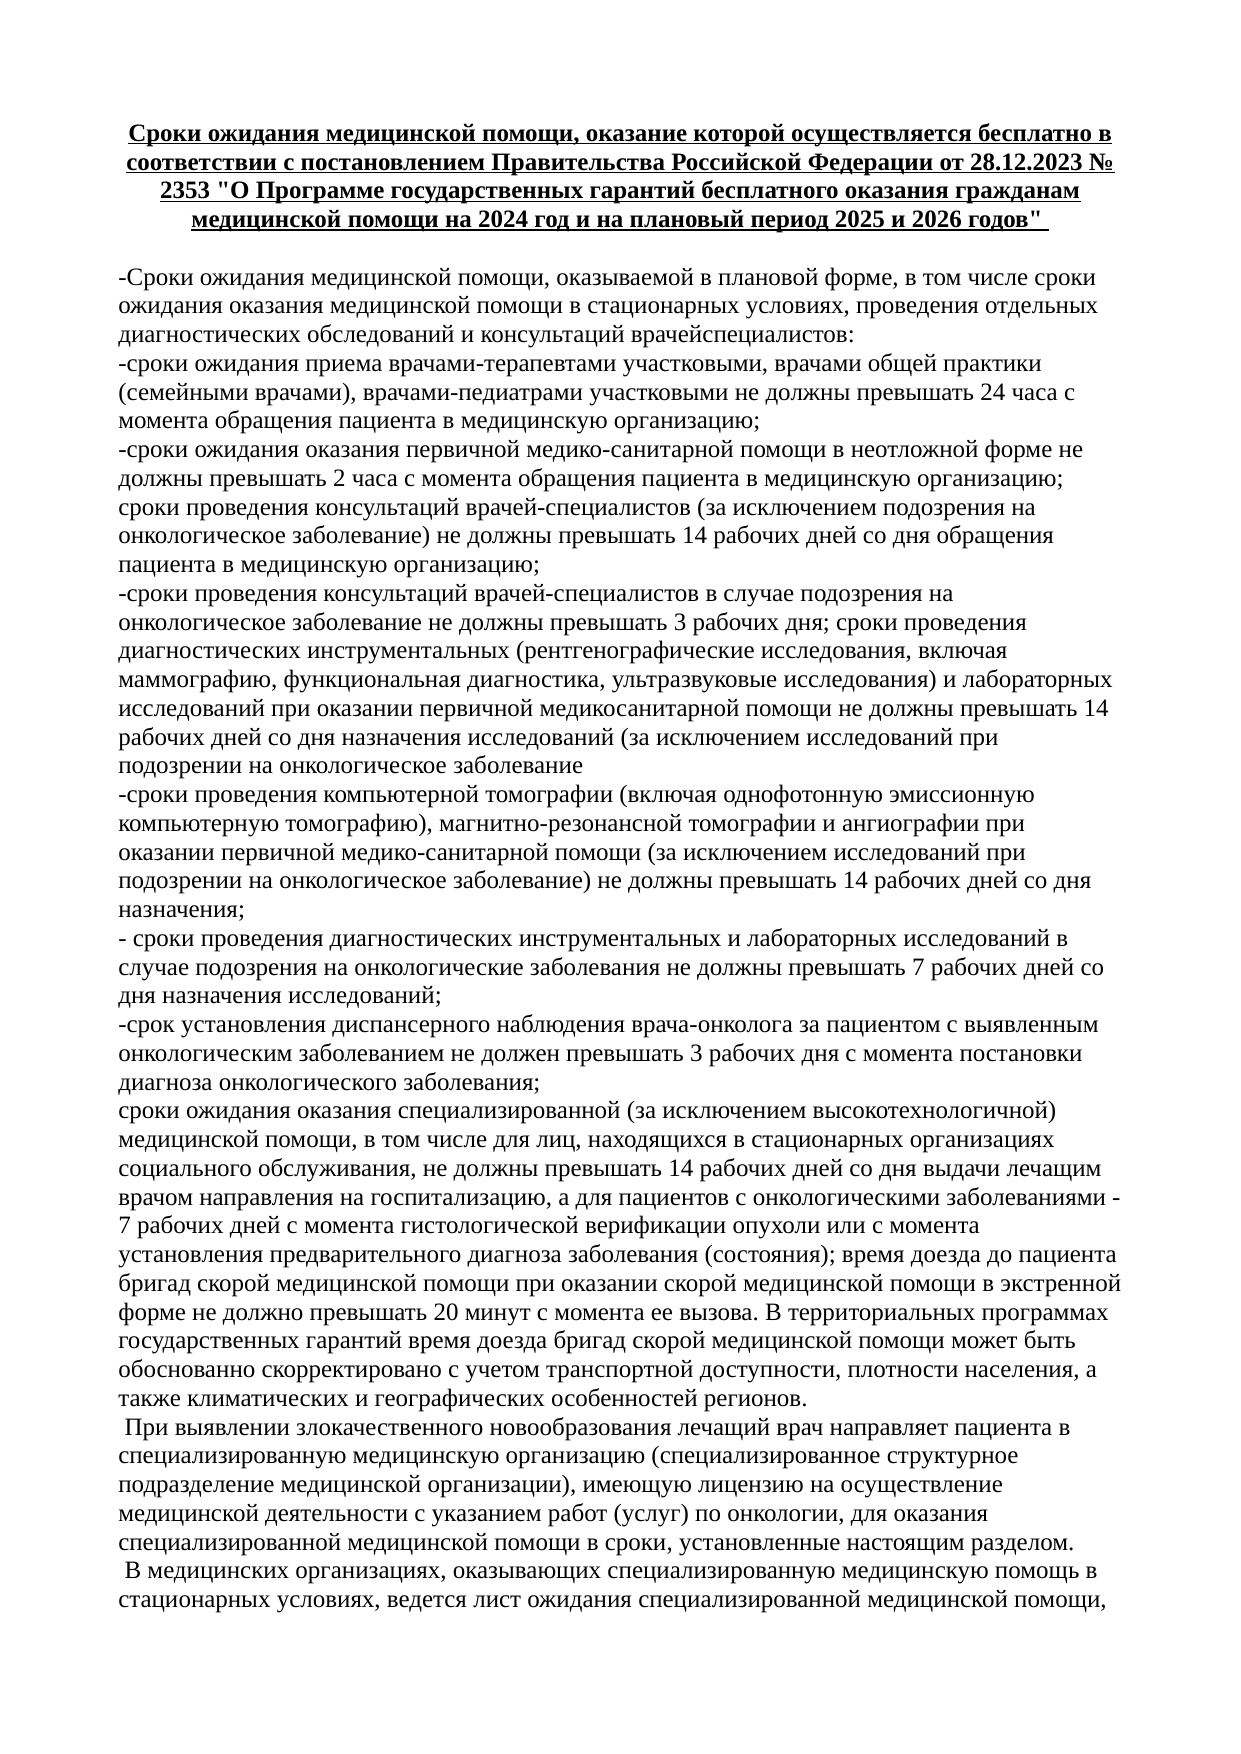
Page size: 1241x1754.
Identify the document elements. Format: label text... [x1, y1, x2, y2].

text -срок установления диспансерного наблюдения врача-онколога за пациентом с выявленным онкологическим заболеванием не должен превышать 3 рабочих дня с момента постановки диагноза онкологического заболевания; [118, 1009, 1122, 1096]
text -сроки ожидания приема врачами-терапевтами участковыми, врачами общей практики (семейными врачами), врачами-педиатрами участковыми не должны превышать 24 часа с момента обращения пациента в медицинскую организацию; [118, 348, 1122, 434]
text Сроки ожидания медицинской помощи, оказание которой осуществляется бесплатно в соответствии с постановлением Правительства Российской Федерации от 28.12.2023 № 2353 "О Программе государственных гарантий бесплатного оказания гражданам медицинской помощи на 2024 год и на плановый период 2025 и 2026 годов" [118, 118, 1122, 233]
text -Cроки ожидания медицинской помощи, оказываемой в плановой форме, в том числе сроки ожидания оказания медицинской помощи в стационарных условиях, проведения отдельных диагностических обследований и консультаций врачейспециалистов: [118, 262, 1122, 348]
text -сроки проведения компьютерной томографии (включая однофотонную эмиссионную компьютерную томографию), магнитно-резонансной томографии и ангиографии при оказании первичной медико-санитарной помощи (за исключением исследований при подозрении на онкологическое заболевание) не должны превышать 14 рабочих дней со дня назначения; [118, 779, 1122, 923]
text В медицинских организациях, оказывающих специализированную медицинскую помощь в стационарных условиях, ведется лист ожидания специализированной медицинской помощи, [118, 1556, 1122, 1613]
text сроки ожидания оказания специализированной (за исключением высокотехнологичной) медицинской помощи, в том числе для лиц, находящихся в стационарных организациях социального обслуживания, не должны превышать 14 рабочих дней со дня выдачи лечащим врачом направления на госпитализацию, а для пациентов с онкологическими заболеваниями - 7 рабочих дней с момента гистологической верификации опухоли или с момента установления предварительного диагноза заболевания (состояния); время доезда до пациента бригад скорой медицинской помощи при оказании скорой медицинской помощи в экстренной форме не должно превышать 20 минут с момента ее вызова. В территориальных программах государственных гарантий время доезда бригад скорой медицинской помощи может быть обоснованно скорректировано с учетом транспортной доступности, плотности населения, а также климатических и географических особенностей регионов. [118, 1096, 1122, 1412]
text - сроки проведения диагностических инструментальных и лабораторных исследований в случае подозрения на онкологические заболевания не должны превышать 7 рабочих дней со дня назначения исследований; [118, 923, 1122, 1009]
text При выявлении злокачественного новообразования лечащий врач направляет пациента в специализированную медицинскую организацию (специализированное структурное подразделение медицинской организации), имеющую лицензию на осуществление медицинской деятельности с указанием работ (услуг) по онкологии, для оказания специализированной медицинской помощи в сроки, установленные настоящим разделом. [118, 1412, 1122, 1556]
text -сроки проведения консультаций врачей-специалистов в случае подозрения на онкологическое заболевание не должны превышать 3 рабочих дня; сроки проведения диагностических инструментальных (рентгенографические исследования, включая маммографию, функциональная диагностика, ультразвуковые исследования) и лабораторных исследований при оказании первичной медикосанитарной помощи не должны превышать 14 рабочих дней со дня назначения исследований (за исключением исследований при подозрении на онкологическое заболевание [118, 578, 1122, 779]
text -сроки ожидания оказания первичной медико-санитарной помощи в неотложной форме не должны превышать 2 часа с момента обращения пациента в медицинскую организацию; сроки проведения консультаций врачей-специалистов (за исключением подозрения на онкологическое заболевание) не должны превышать 14 рабочих дней со дня обращения пациента в медицинскую организацию; [118, 434, 1122, 578]
